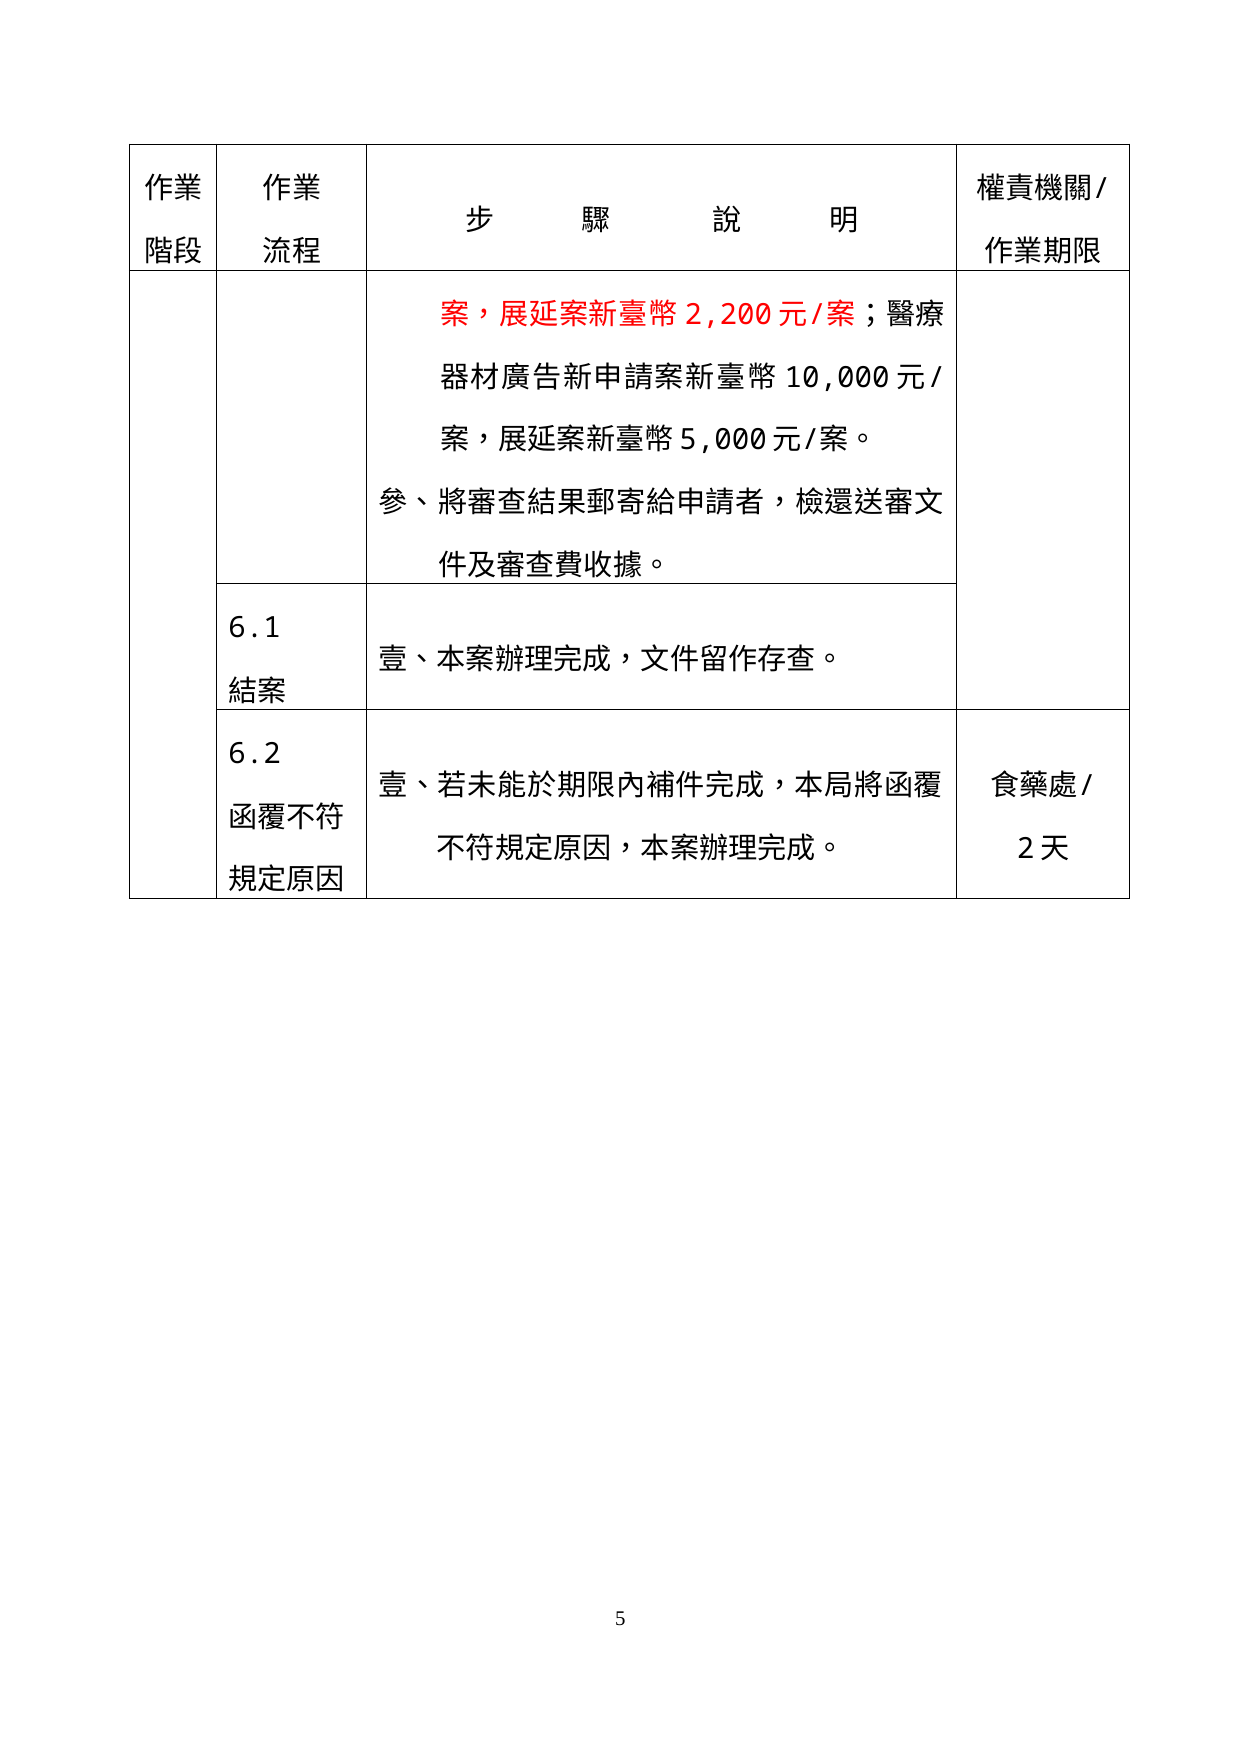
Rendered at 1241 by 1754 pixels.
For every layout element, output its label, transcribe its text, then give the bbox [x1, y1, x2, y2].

table_cell 6.1 結案 [217, 584, 366, 709]
table_cell 壹、本案辦理完成，文件留作存查。 [367, 584, 956, 709]
table_header 權責機關/ 作業期限 [957, 145, 1129, 269]
table_cell 壹、若未能於期限內補件完成，本局將函覆不符規定原因，本案辦理完成。 [367, 710, 956, 898]
table_header 作業階段 [130, 145, 216, 269]
table_cell 食藥處/ 2天 [957, 710, 1129, 898]
table_cell 5. 收取規費 [217, 271, 366, 583]
table_cell 6.2 函覆不符規定原因 [217, 710, 366, 898]
table_header 作業 流程 [217, 145, 366, 269]
table_header 步 驟 說 明 [367, 145, 956, 269]
table_cell 結果回覆 [130, 271, 216, 898]
table_cell 案，展延案新臺幣2,200元/案；醫療器材廣告新申請案新臺幣10,000元/案，展延案新臺幣5,000元/案。 將審查結果郵寄給申請者，檢還送審文件及審查費收據。 [367, 271, 956, 583]
table_cell [957, 271, 1129, 709]
